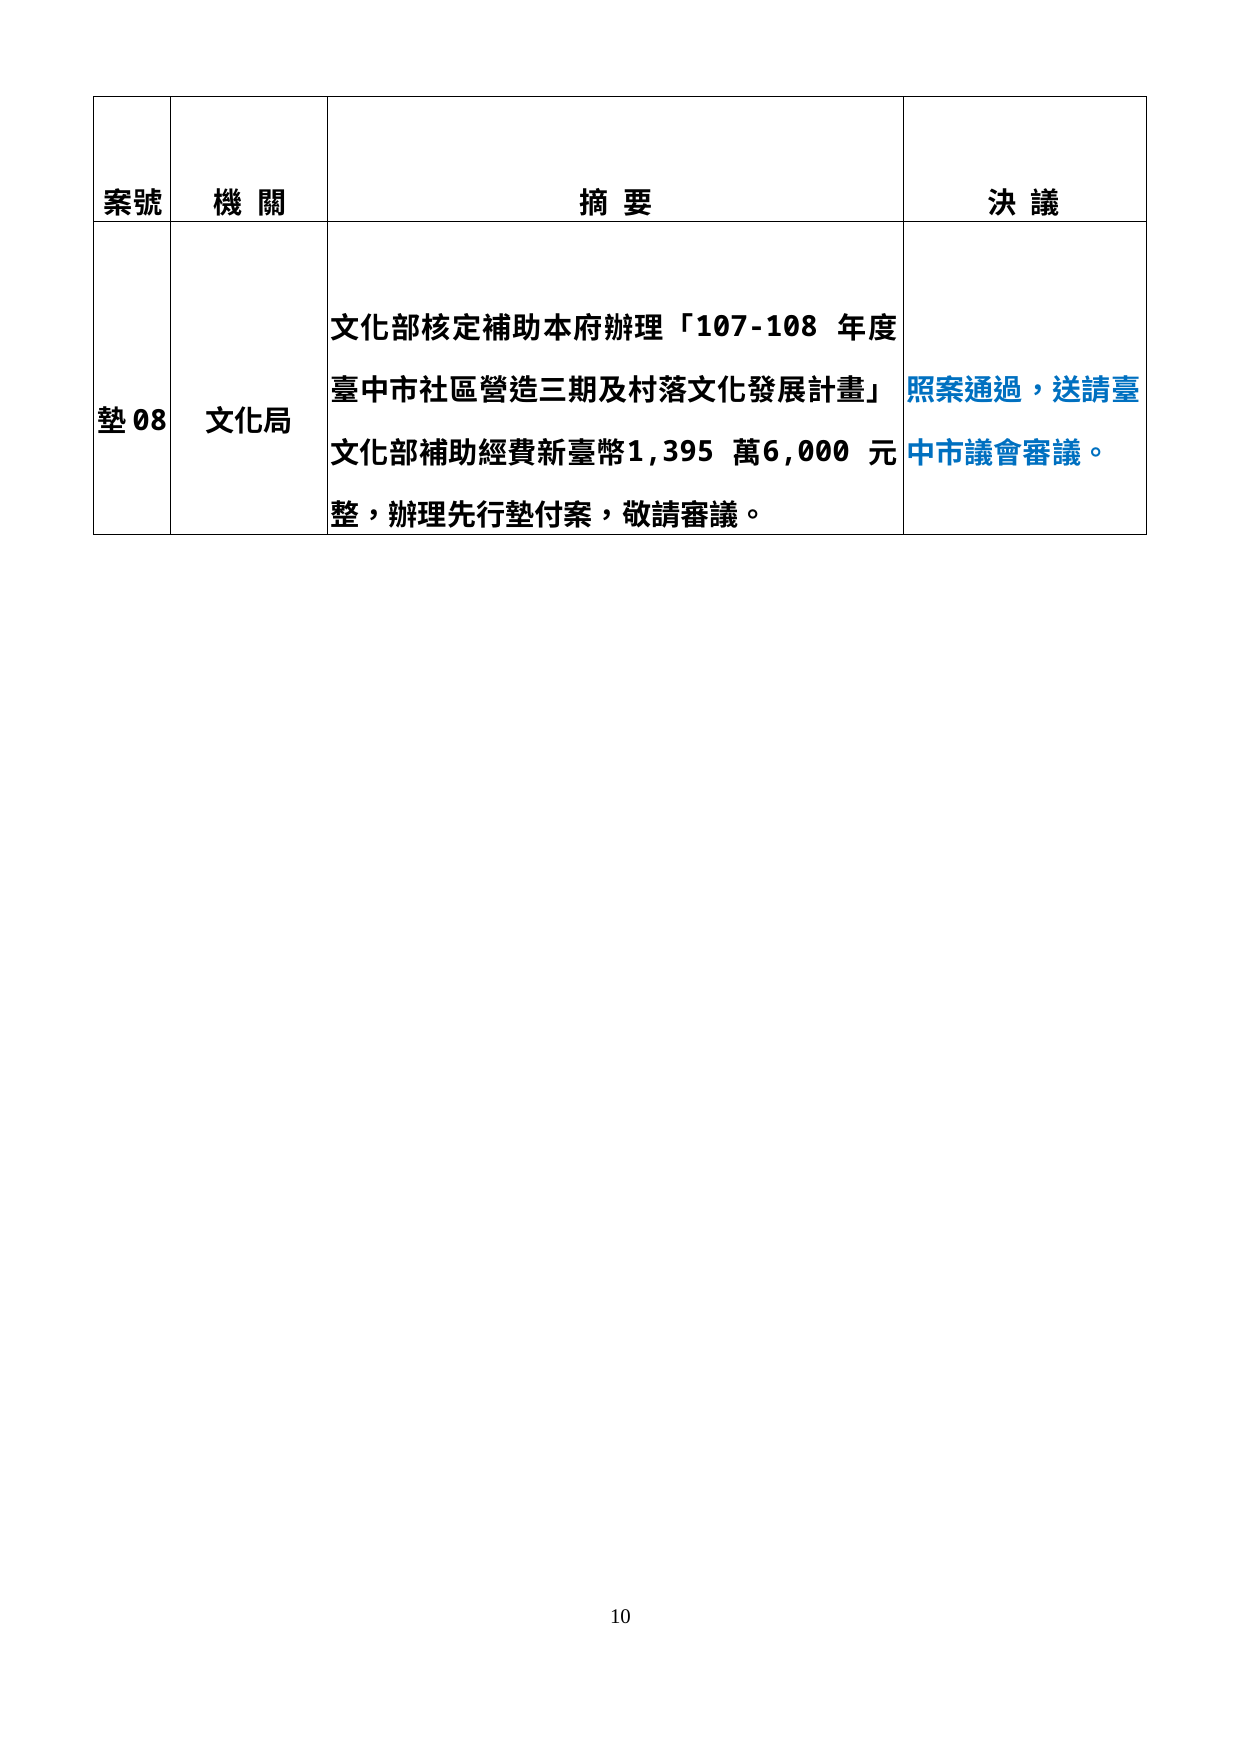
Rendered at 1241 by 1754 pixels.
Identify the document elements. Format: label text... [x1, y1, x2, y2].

table_cell 文化部核定補助本府辦理「107-108 年度臺中市社區營造三期及村落文化發展計畫」文化部補助經費新臺幣1,395 萬6,000 元整，辦理先行墊付案，敬請審議。 [328, 222, 903, 534]
table_header 機 關 [171, 97, 327, 221]
table_header 摘 要 [328, 97, 903, 221]
table_cell 照案通過，送請臺中市議會審議。 [904, 222, 1146, 534]
table_header 案號 [94, 97, 170, 221]
table_cell 墊08 [94, 222, 170, 534]
table_header 決 議 [904, 97, 1146, 221]
table_cell 文化局 [171, 222, 327, 534]
